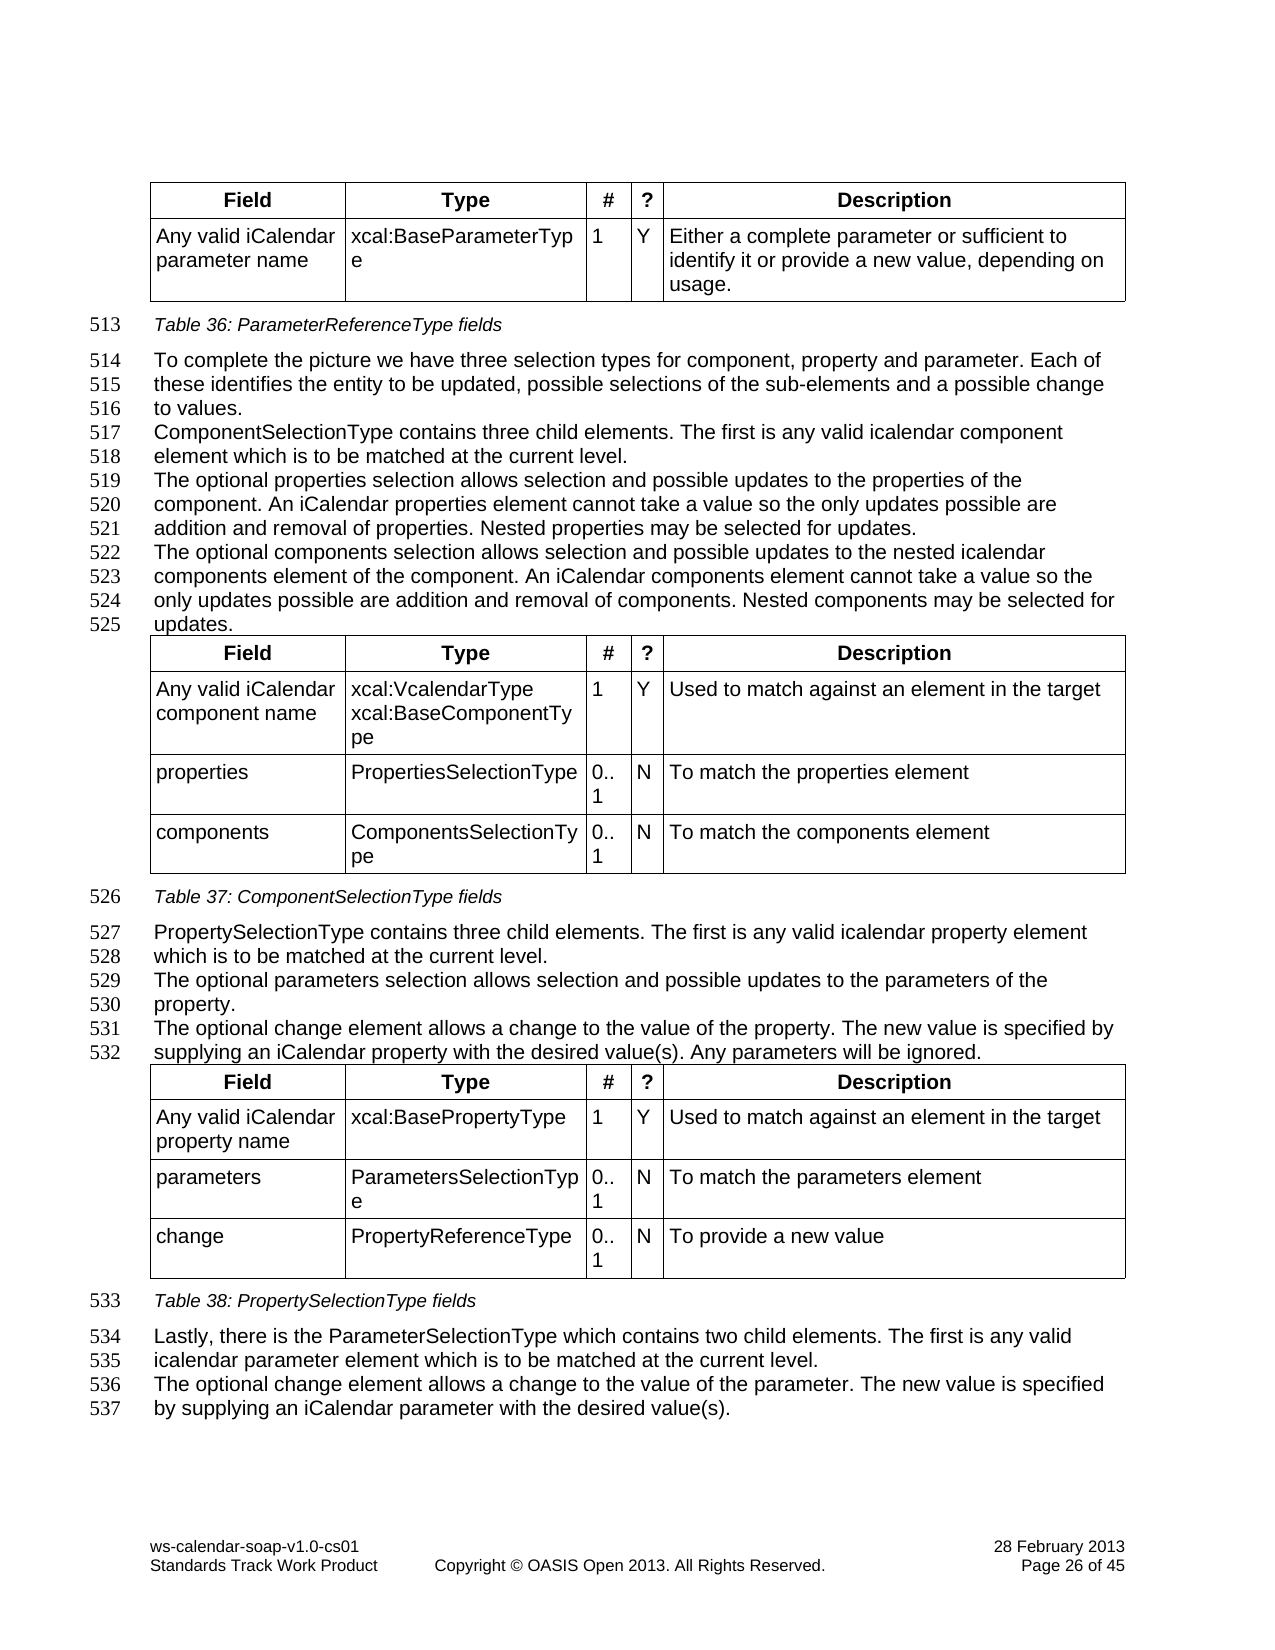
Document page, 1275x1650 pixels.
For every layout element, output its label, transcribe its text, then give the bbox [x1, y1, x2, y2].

table_cell ComponentsSelectionType [346, 815, 586, 873]
table_header Description [664, 183, 1125, 218]
table_cell PropertiesSelectionType [346, 755, 586, 814]
table_header Type [346, 183, 586, 218]
table_cell To match the components element [664, 815, 1125, 873]
text To complete the picture we have three selection types for component, property and parameter. Each of these identifies the entity to be updated, possible selections of the sub-elements and a possible change to values. [154, 348, 1125, 420]
table_cell xcal:BaseParameterType [346, 219, 586, 301]
table_cell N [632, 815, 663, 873]
table_header # [587, 1065, 631, 1099]
text Table 38: PropertySelectionType fields [154, 1290, 1125, 1312]
text PropertySelectionType contains three child elements. The first is any valid icalendar property element which is to be matched at the current level. [154, 920, 1125, 968]
table_cell ParametersSelectionType [346, 1160, 586, 1218]
table_cell PropertyReferenceType [346, 1219, 586, 1278]
text The optional properties selection allows selection and possible updates to the properties of the component. An iCalendar properties element cannot take a value so the only updates possible are addition and removal of properties. Nested properties may be selected for updates. [154, 468, 1125, 539]
table_cell Used to match against an element in the target [664, 672, 1125, 754]
text The optional components selection allows selection and possible updates to the nested icalendar components element of the component. An iCalendar components element cannot take a value so the only updates possible are addition and removal of components. Nested components may be selected for updates. [154, 539, 1125, 635]
table_cell Y [632, 672, 663, 754]
text The optional change element allows a change to the value of the property. The new value is specified by supplying an iCalendar property with the desired value(s). Any parameters will be ignored. [154, 1016, 1125, 1064]
table_header Field [151, 1065, 345, 1099]
table_header ? [632, 183, 663, 218]
text ComponentSelectionType contains three child elements. The first is any valid icalendar component element which is to be matched at the current level. [154, 420, 1125, 468]
table_cell Any valid iCalendar property name [151, 1100, 345, 1159]
table_header ? [632, 636, 663, 671]
table_header # [587, 183, 631, 218]
table_cell parameters [151, 1160, 345, 1218]
table_cell components [151, 815, 345, 873]
table_header Field [151, 183, 345, 218]
table_cell xcal:BasePropertyType [346, 1100, 586, 1159]
table_header Type [346, 636, 586, 671]
table_cell 1 [587, 1100, 631, 1159]
table_cell 0..1 [587, 1219, 631, 1278]
table_cell N [632, 755, 663, 814]
text Table 37: ComponentSelectionType fields [154, 886, 1125, 907]
table_header Field [151, 636, 345, 671]
table_cell Y [632, 219, 663, 301]
table_cell change [151, 1219, 345, 1278]
text Lastly, there is the ParameterSelectionType which contains two child elements. The first is any valid icalendar parameter element which is to be matched at the current level. [154, 1324, 1125, 1372]
table_header # [587, 636, 631, 671]
table_cell properties [151, 755, 345, 814]
table_header Type [346, 1065, 586, 1099]
table_cell N [632, 1160, 663, 1218]
table_cell 1 [587, 672, 631, 754]
table_cell 0..1 [587, 815, 631, 873]
table_cell 0..1 [587, 1160, 631, 1218]
table_cell Y [632, 1100, 663, 1159]
table_cell 1 [587, 219, 631, 301]
table_cell Either a complete parameter or sufficient to identify it or provide a new value, depending on usage. [664, 219, 1125, 301]
table_cell Used to match against an element in the target [664, 1100, 1125, 1159]
text The optional change element allows a change to the value of the parameter. The new value is specified by supplying an iCalendar parameter with the desired value(s). [154, 1372, 1125, 1420]
table_cell 0..1 [587, 755, 631, 814]
table_cell Any valid iCalendar component name [151, 672, 345, 754]
table_header Description [664, 636, 1125, 671]
table_cell To match the properties element [664, 755, 1125, 814]
table_header Description [664, 1065, 1125, 1099]
table_header ? [632, 1065, 663, 1099]
text The optional parameters selection allows selection and possible updates to the parameters of the property. [154, 968, 1125, 1016]
table_cell To provide a new value [664, 1219, 1125, 1278]
table_cell To match the parameters element [664, 1160, 1125, 1218]
text Table 36: ParameterReferenceType fields [154, 314, 1125, 335]
table_cell xcal:VcalendarType xcal:BaseComponentType [346, 672, 586, 754]
table_cell Any valid iCalendar parameter name [151, 219, 345, 301]
table_cell N [632, 1219, 663, 1278]
